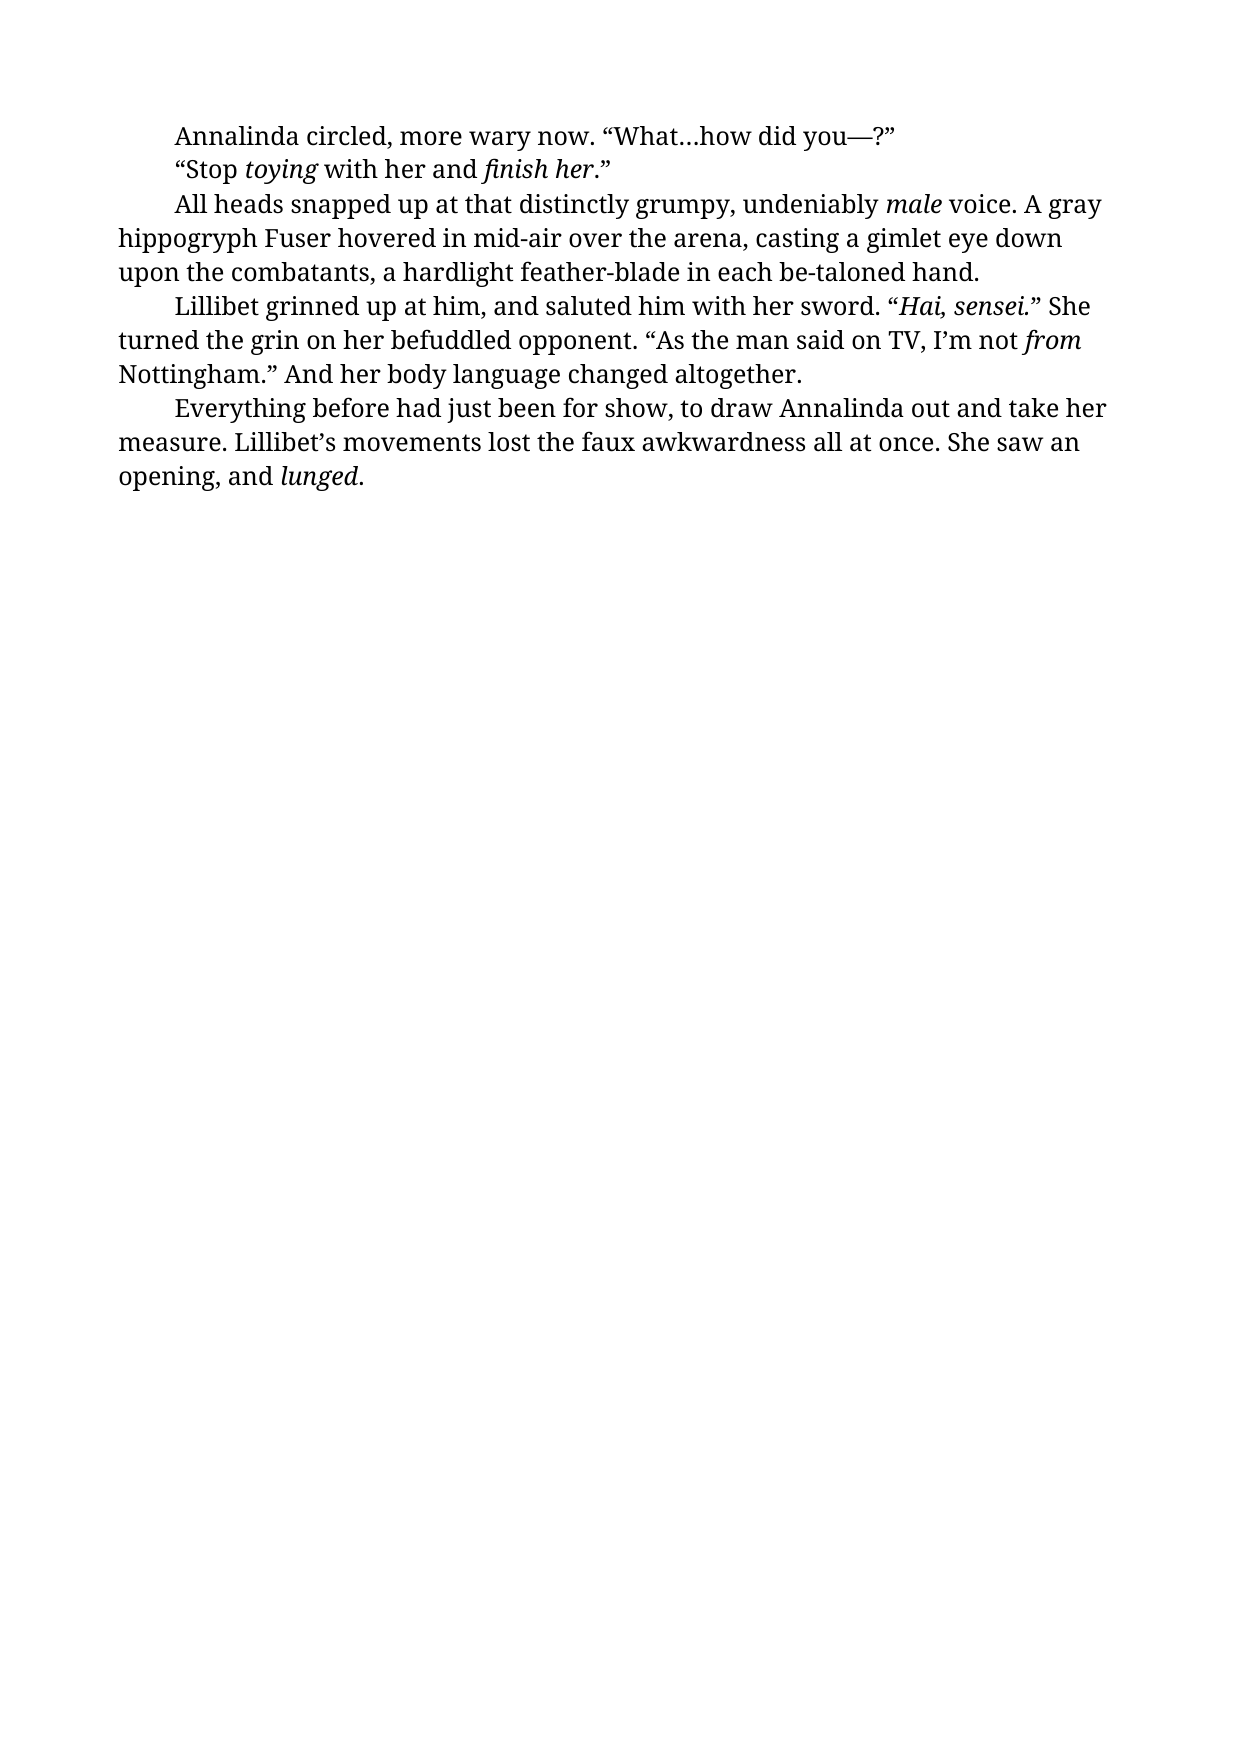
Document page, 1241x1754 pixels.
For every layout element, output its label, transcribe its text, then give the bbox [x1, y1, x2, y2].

text All heads snapped up at that distinctly grumpy, undeniably male voice. A gray hippogryph Fuser hovered in mid-air over the arena, casting a gimlet eye down upon the combatants, a hardlight feather-blade in each be-taloned hand. [118, 186, 1122, 288]
text Annalinda circled, more wary now. “What…how did you—?” [118, 118, 1122, 152]
text “Stop toying with her and finish her.” [118, 152, 1122, 186]
text Everything before had just been for show, to draw Annalinda out and take her measure. Lillibet’s movements lost the faux awkwardness all at once. She saw an opening, and lunged. [118, 391, 1122, 493]
text Lillibet grinned up at him, and saluted him with her sword. “Hai, sensei.” She turned the grin on her befuddled opponent. “As the man said on TV, I’m not from Nottingham.” And her body language changed altogether. [118, 288, 1122, 391]
